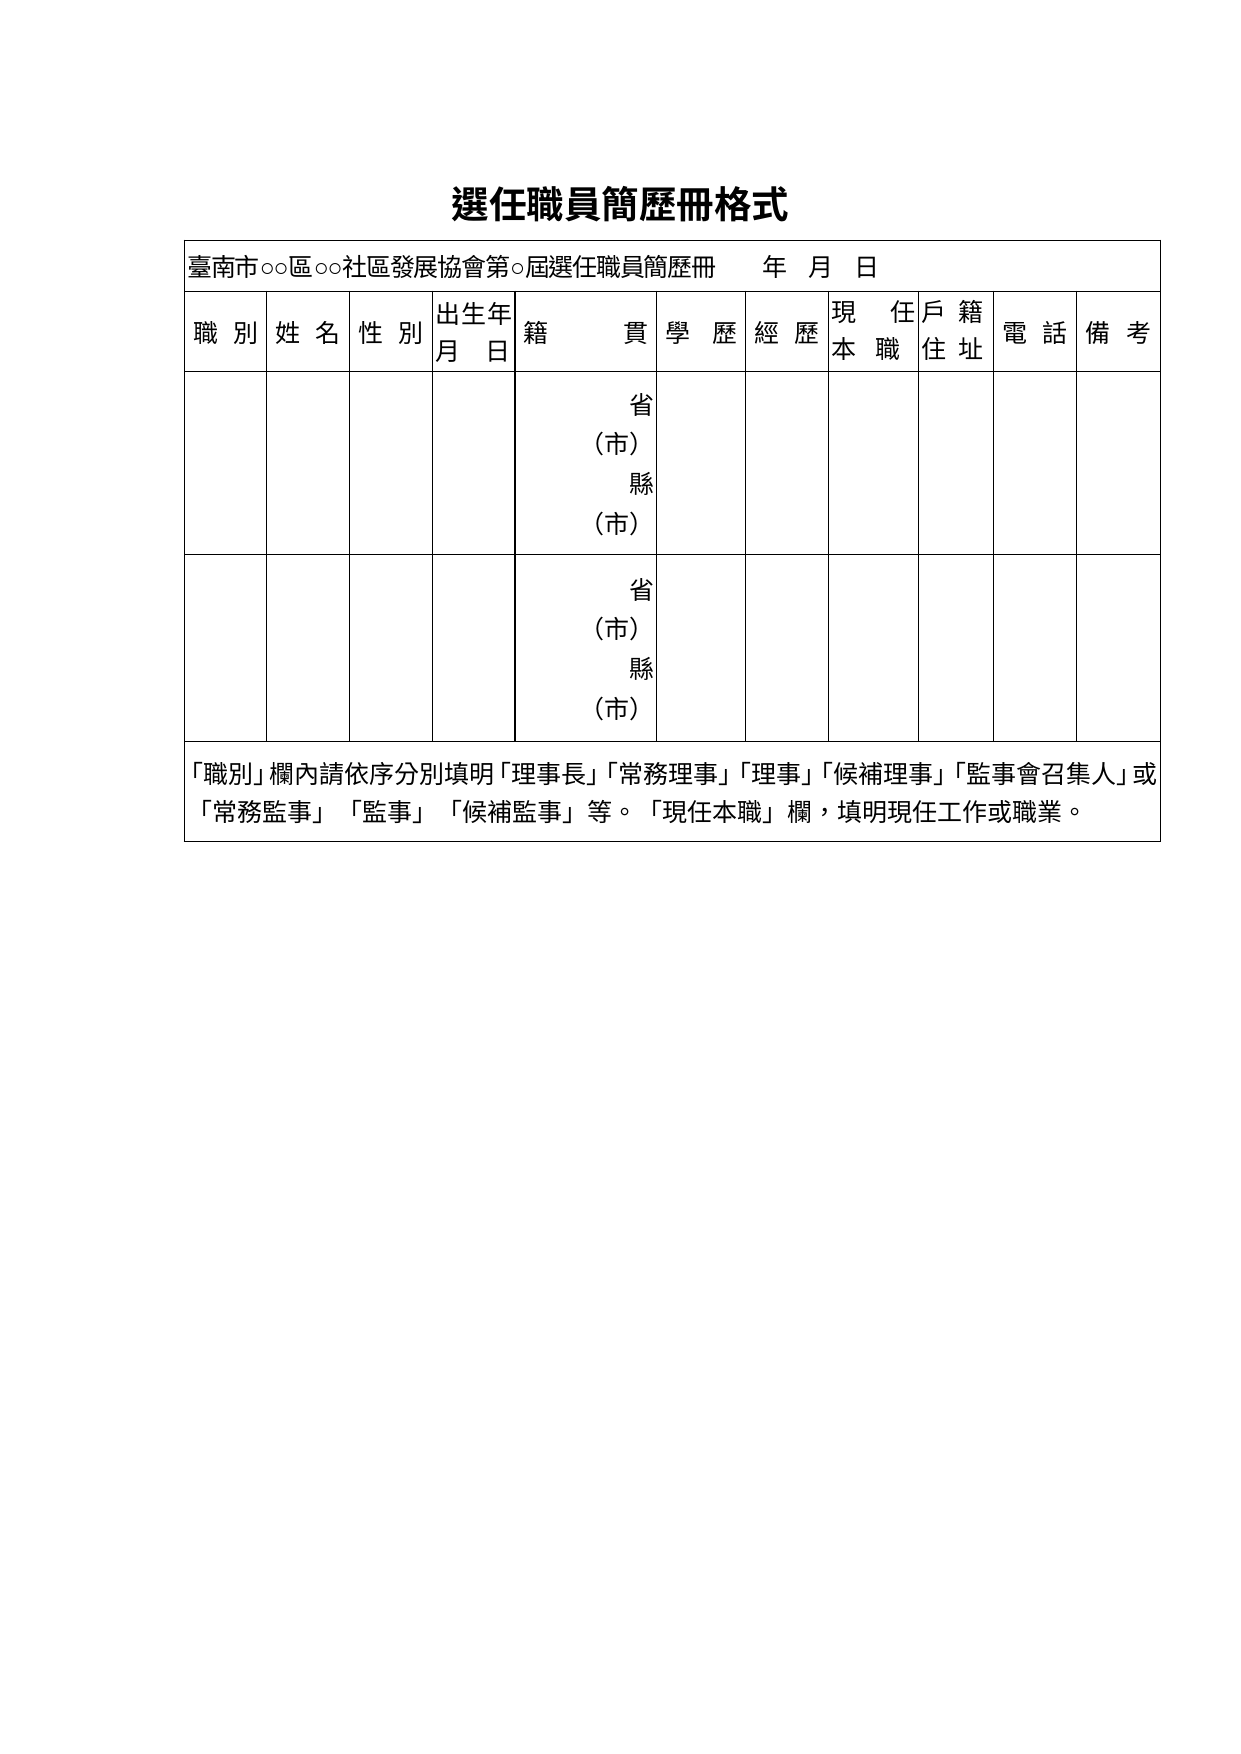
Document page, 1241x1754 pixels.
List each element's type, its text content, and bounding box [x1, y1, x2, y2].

table_cell 省 （市） 縣 （市） [516, 372, 656, 554]
table_cell 經歷 [746, 292, 828, 371]
table_cell [433, 555, 514, 741]
table_cell [829, 372, 918, 554]
table_cell [185, 555, 266, 741]
table_cell [185, 372, 266, 554]
table_cell [994, 555, 1076, 741]
table_cell [919, 555, 993, 741]
table_cell 性別 [350, 292, 432, 371]
table_cell 「職別」欄內請依序分別填明「理事長」「常務理事」「理事」「候補理事」「監事會召集人」或「常務監事」「監事」「候補監事」等。「現任本職」欄，填明現任工作或職業。 [185, 742, 1160, 841]
table_header 臺南市○○區○○社區發展協會第○屆選任職員簡歷冊 年 月 日 [185, 241, 1160, 291]
table_cell [267, 372, 349, 554]
table_cell [746, 555, 828, 741]
table_cell 省 （市） 縣 （市） [516, 555, 656, 741]
table_cell 職別 [185, 292, 266, 371]
table_cell [350, 555, 432, 741]
table_cell [657, 555, 745, 741]
table_cell 電話 [994, 292, 1076, 371]
table_cell 備考 [1077, 292, 1160, 371]
table_cell [919, 372, 993, 554]
table_cell [829, 555, 918, 741]
table_cell 出生年月日 [433, 292, 514, 371]
table_cell 戶 籍 住 址 址址 [919, 292, 993, 371]
table_cell [350, 372, 432, 554]
table_cell 姓名 [267, 292, 349, 371]
table_cell [1077, 555, 1160, 741]
table_cell [994, 372, 1076, 554]
table_cell [746, 372, 828, 554]
table_cell 現任 本 職 職 [829, 292, 918, 371]
text 選任職員簡歷冊格式 [187, 164, 1053, 239]
table_cell 籍貫 [516, 292, 656, 371]
table_cell [1077, 372, 1160, 554]
table_cell 學歷 [657, 292, 745, 371]
table_cell [267, 555, 349, 741]
table_cell [657, 372, 745, 554]
table_cell [433, 372, 514, 554]
